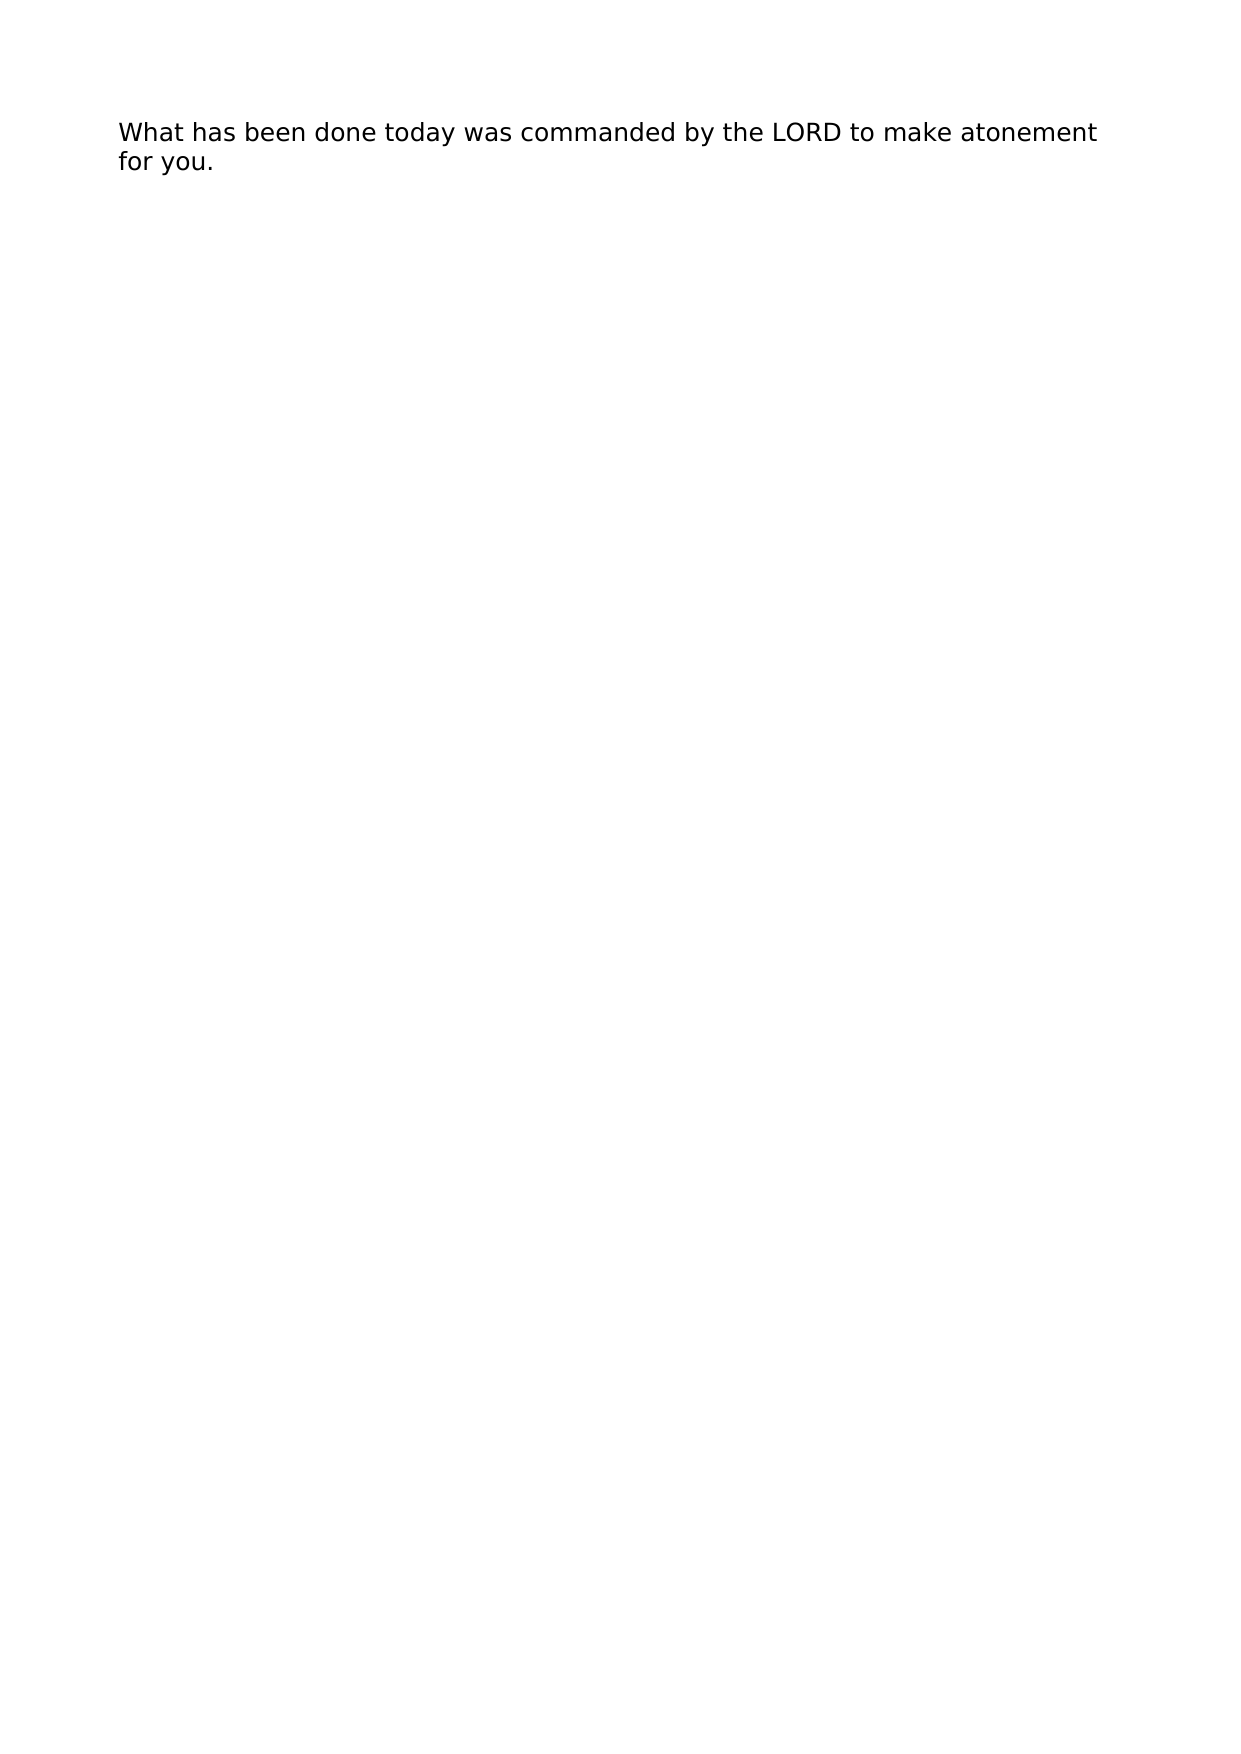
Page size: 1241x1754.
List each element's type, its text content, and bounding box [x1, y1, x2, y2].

text What has been done today was commanded by the LORD to make atonement for you. [118, 118, 1122, 176]
